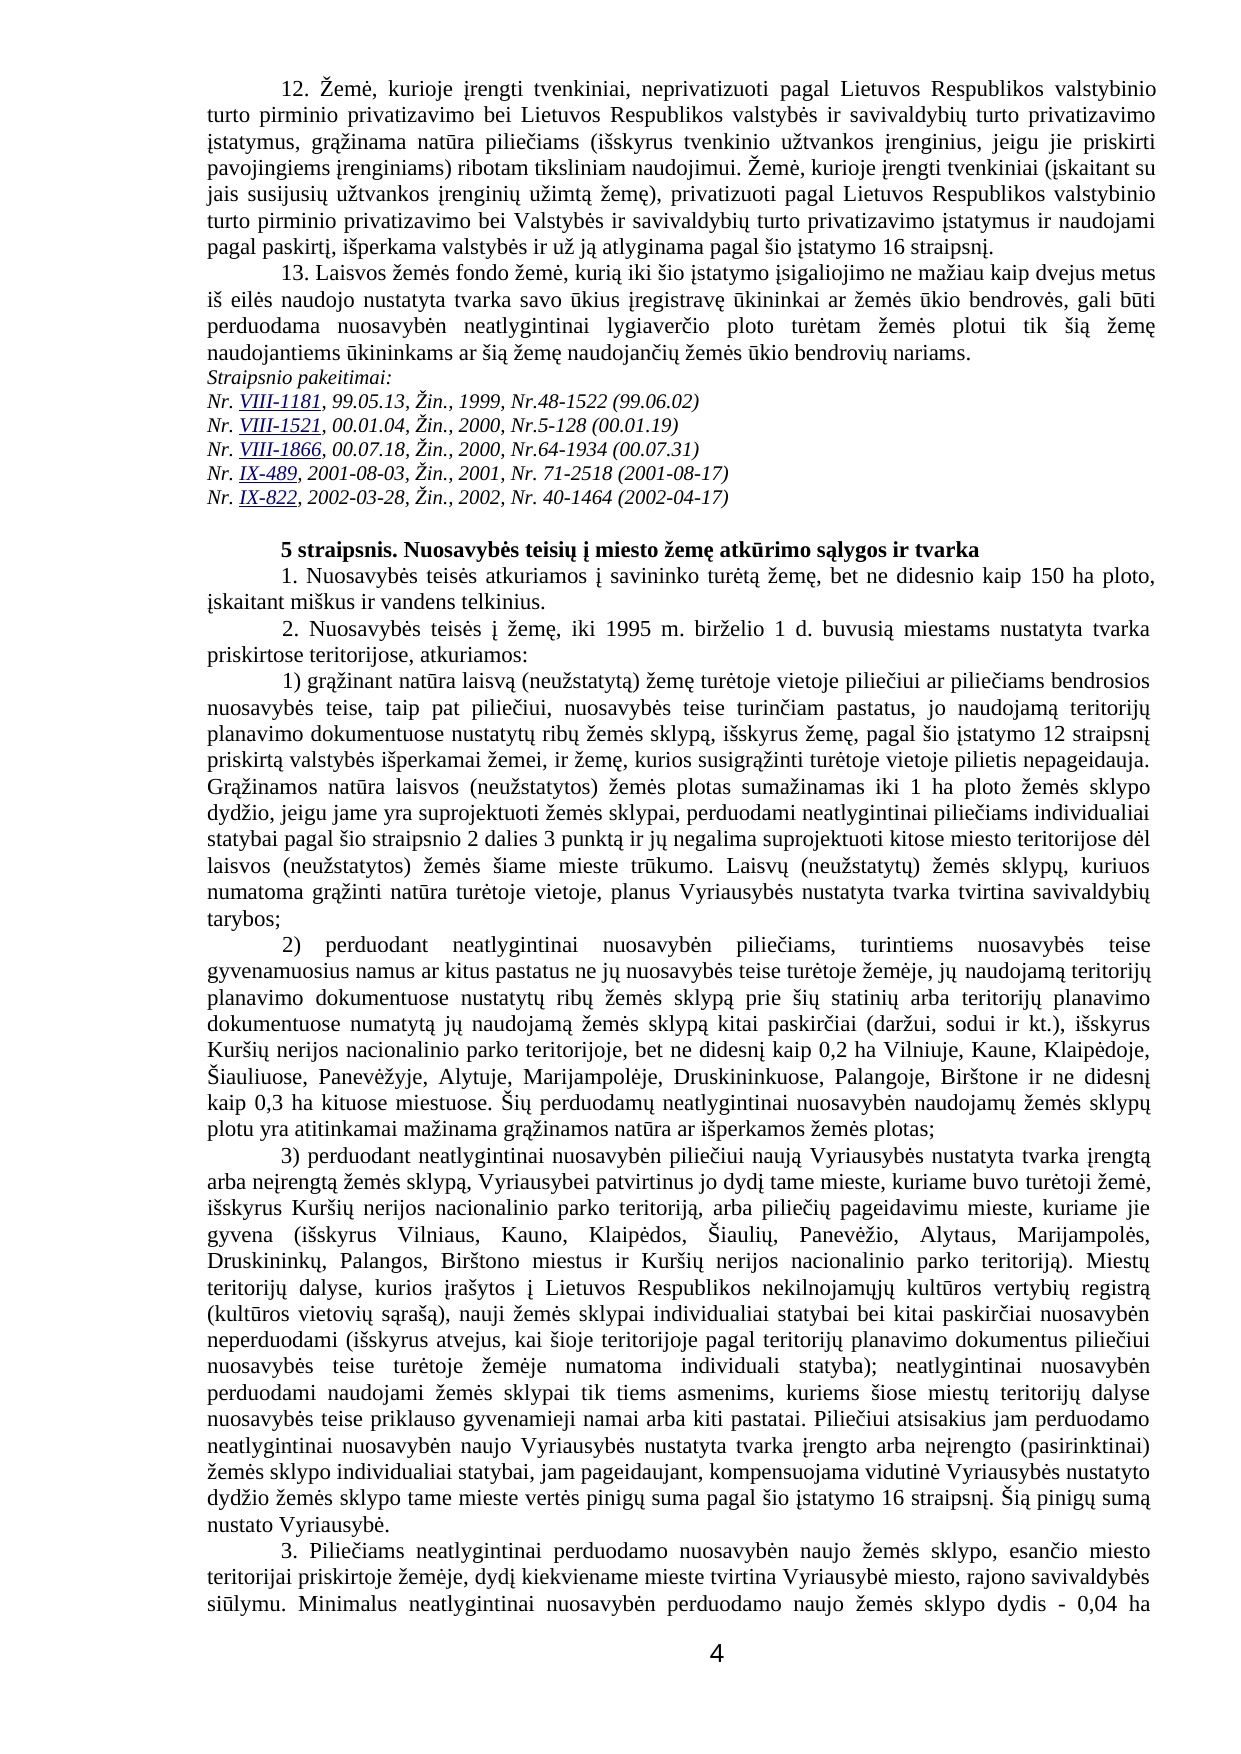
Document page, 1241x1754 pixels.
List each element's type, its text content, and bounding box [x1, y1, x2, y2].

text 1) grąžinant natūra laisvą (neužstatytą) žemę turėtoje vietoje piliečiui ar piliečiams bendrosios nuosavybės teise, taip pat piliečiui, nuosavybės teise turinčiam pastatus, jo naudojamą teritorijų planavimo dokumentuose nustatytų ribų žemės sklypą, išskyrus žemę, pagal šio įstatymo 12 straipsnį priskirtą valstybės išperkamai žemei, ir žemę, kurios susigrąžinti turėtoje vietoje pilietis nepageidauja. Grąžinamos natūra laisvos (neužstatytos) žemės plotas sumažinamas iki 1 ha ploto žemės sklypo dydžio, jeigu jame yra suprojektuoti žemės sklypai, perduodami neatlygintinai piliečiams individualiai statybai pagal šio straipsnio 2 dalies 3 punktą ir jų negalima suprojektuoti kitose miesto teritorijose dėl laisvos (neužstatytos) žemės šiame mieste trūkumo. Laisvų (neužstatytų) žemės sklypų, kuriuos numatoma grąžinti natūra turėtoje vietoje, planus Vyriausybės nustatyta tvarka tvirtina savivaldybių tarybos; [207, 667, 1152, 931]
text Nr. IX-489, 2001-08-03, Žin., 2001, Nr. 71-2518 (2001-08-17) [207, 461, 1152, 485]
text 1. Nuosavybės teisės atkuriamos į savininko turėtą žemę, bet ne didesnio kaip 150 ha ploto, įskaitant miškus ir vandens telkinius. [207, 562, 1157, 615]
text 13. Laisvos žemės fondo žemė, kurią iki šio įstatymo įsigaliojimo ne mažiau kaip dvejus metus iš eilės naudojo nustatyta tvarka savo ūkius įregistravę ūkininkai ar žemės ūkio bendrovės, gali būti perduodama nuosavybėn neatlygintinai lygiaverčio ploto turėtam žemės plotui tik šią žemę naudojantiems ūkininkams ar šią žemę naudojančių žemės ūkio bendrovių nariams. [207, 259, 1157, 365]
text 5 straipsnis. Nuosavybės teisių į miesto žemę atkūrimo sąlygos ir tvarka [207, 536, 1157, 562]
text Straipsnio pakeitimai: [207, 365, 1157, 389]
text 2) perduodant neatlygintinai nuosavybėn piliečiams, turintiems nuosavybės teise gyvenamuosius namus ar kitus pastatus ne jų nuosavybės teise turėtoje žemėje, jų naudojamą teritorijų planavimo dokumentuose nustatytų ribų žemės sklypą prie šių statinių arba teritorijų planavimo dokumentuose numatytą jų naudojamą žemės sklypą kitai paskirčiai (daržui, sodui ir kt.), išskyrus Kuršių nerijos nacionalinio parko teritorijoje, bet ne didesnį kaip 0,2 ha Vilniuje, Kaune, Klaipėdoje, Šiauliuose, Panevėžyje, Alytuje, Marijampolėje, Druskininkuose, Palangoje, Birštone ir ne didesnį kaip 0,3 ha kituose miestuose. Šių perduodamų neatlygintinai nuosavybėn naudojamų žemės sklypų plotu yra atitinkamai mažinama grąžinamos natūra ar išperkamos žemės plotas; [207, 931, 1152, 1142]
text Nr. VIII-1181, 99.05.13, Žin., 1999, Nr.48-1522 (99.06.02) [207, 389, 1152, 413]
text Nr. VIII-1521, 00.01.04, Žin., 2000, Nr.5-128 (00.01.19) [207, 413, 1152, 437]
text Nr. VIII-1866, 00.07.18, Žin., 2000, Nr.64-1934 (00.07.31) [207, 437, 1152, 461]
text 3) perduodant neatlygintinai nuosavybėn piliečiui naują Vyriausybės nustatyta tvarka įrengtą arba neįrengtą žemės sklypą, Vyriausybei patvirtinus jo dydį tame mieste, kuriame buvo turėtoji žemė, išskyrus Kuršių nerijos nacionalinio parko teritoriją, arba piliečių pageidavimu mieste, kuriame jie gyvena (išskyrus Vilniaus, Kauno, Klaipėdos, Šiaulių, Panevėžio, Alytaus, Marijampolės, Druskininkų, Palangos, Birštono miestus ir Kuršių nerijos nacionalinio parko teritoriją). Miestų teritorijų dalyse, kurios įrašytos į Lietuvos Respublikos nekilnojamųjų kultūros vertybių registrą (kultūros vietovių sąrašą), nauji žemės sklypai individualiai statybai bei kitai paskirčiai nuosavybėn neperduodami (išskyrus atvejus, kai šioje teritorijoje pagal teritorijų planavimo dokumentus piliečiui nuosavybės teise turėtoje žemėje numatoma individuali statyba); neatlygintinai nuosavybėn perduodami naudojami žemės sklypai tik tiems asmenims, kuriems šiose miestų teritorijų dalyse nuosavybės teise priklauso gyvenamieji namai arba kiti pastatai. Piliečiui atsisakius jam perduodamo neatlygintinai nuosavybėn naujo Vyriausybės nustatyta tvarka įrengto arba neįrengto (pasirinktinai) žemės sklypo individualiai statybai, jam pageidaujant, kompensuojama vidutinė Vyriausybės nustatyto dydžio žemės sklypo tame mieste vertės pinigų suma pagal šio įstatymo 16 straipsnį. Šią pinigų sumą nustato Vyriausybė. [207, 1142, 1152, 1537]
text 12. Žemė, kurioje įrengti tvenkiniai, neprivatizuoti pagal Lietuvos Respublikos valstybinio turto pirminio privatizavimo bei Lietuvos Respublikos valstybės ir savivaldybių turto privatizavimo įstatymus, grąžinama natūra piliečiams (išskyrus tvenkinio užtvankos įrenginius, jeigu jie priskirti pavojingiems įrenginiams) ribotam tiksliniam naudojimui. Žemė, kurioje įrengti tvenkiniai (įskaitant su jais susijusių užtvankos įrenginių užimtą žemę), privatizuoti pagal Lietuvos Respublikos valstybinio turto pirminio privatizavimo bei Valstybės ir savivaldybių turto privatizavimo įstatymus ir naudojami pagal paskirtį, išperkama valstybės ir už ją atlyginama pagal šio įstatymo 16 straipsnį. [207, 75, 1157, 259]
text Nr. IX-822, 2002-03-28, Žin., 2002, Nr. 40-1464 (2002-04-17) [207, 485, 1152, 509]
text 2. Nuosavybės teisės į žemę, iki 1995 m. birželio 1 d. buvusią miestams nustatyta tvarka priskirtose teritorijose, atkuriamos: [207, 615, 1152, 667]
text 3. Piliečiams neatlygintinai perduodamo nuosavybėn naujo žemės sklypo, esančio miesto teritorijai priskirtoje žemėje, dydį kiekviename mieste tvirtina Vyriausybė miesto, rajono savivaldybės siūlymu. Minimalus neatlygintinai nuosavybėn perduodamo naujo žemės sklypo dydis - 0,04 ha [207, 1537, 1152, 1616]
